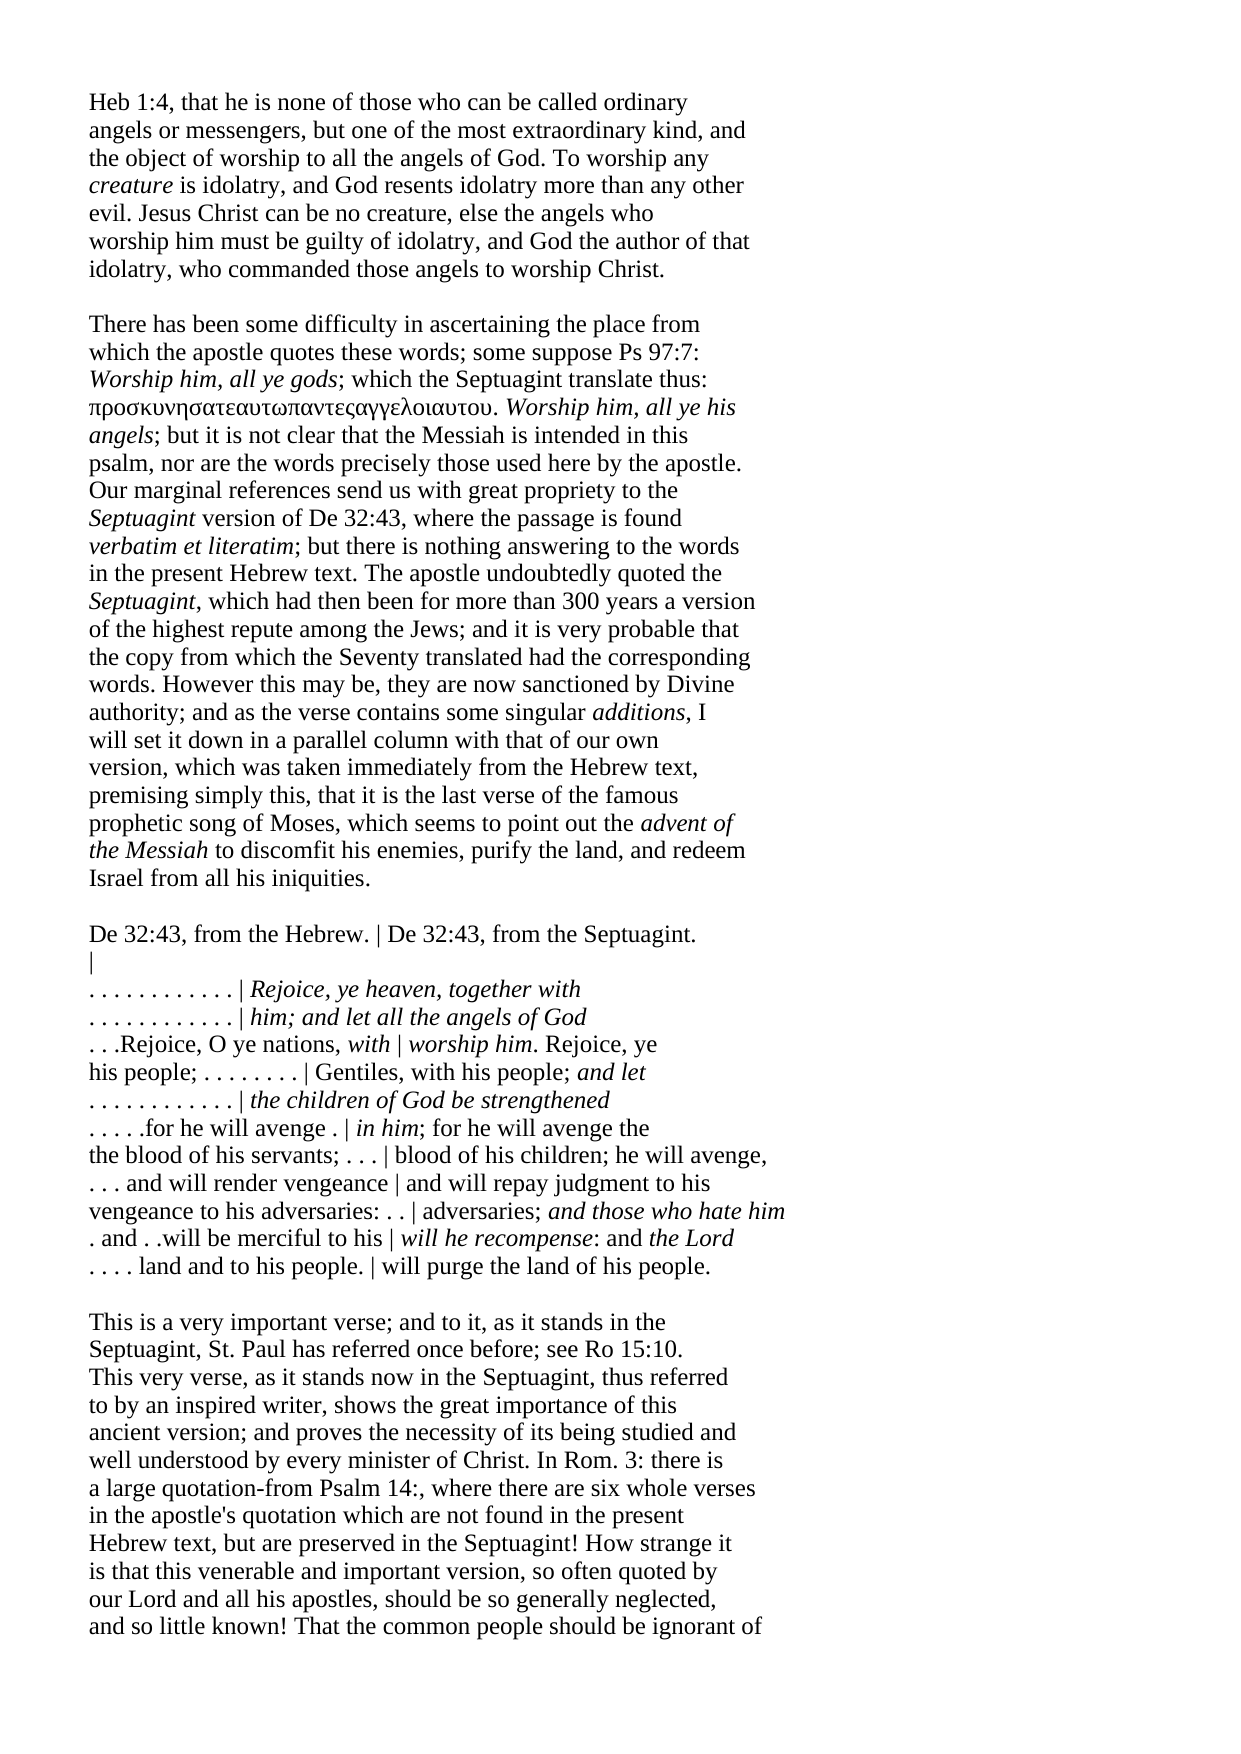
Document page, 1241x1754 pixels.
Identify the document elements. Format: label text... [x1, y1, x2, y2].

text Heb 1:4, that he is none of those who can be called ordinary angels or messengers, but one of the most extraordinary kind, and the object of worship to all the angels of God. To worship any creature is idolatry, and God resents idolatry more than any other evil. Jesus Christ can be no creature, else the angels who worship him must be guilty of idolatry, and God the author of that idolatry, who commanded those angels to worship Christ. There has been some difficulty in ascertaining the place from which the apostle quotes these words; some suppose Ps 97:7: Worship him, all ye gods; which the Septuagint translate thus: προσκυνησατεαυτωπαντεςαγγελοιαυτου. Worship him, all ye his angels; but it is not clear that the Messiah is intended in this psalm, nor are the words precisely those used here by the apostle. Our marginal references send us with great propriety to the Septuagint version of De 32:43, where the passage is found verbatim et literatim; but there is nothing answering to the words in the present Hebrew text. The apostle undoubtedly quoted the Septuagint, which had then been for more than 300 years a version of the highest repute among the Jews; and it is very probable that the copy from which the Seventy translated had the corresponding words. However this may be, they are now sanctioned by Divine authority; and as the verse contains some singular additions, I will set it down in a parallel column with that of our own version, which was taken immediately from the Hebrew text, premising simply this, that it is the last verse of the famous prophetic song of Moses, which seems to point out the advent of the Messiah to discomfit his enemies, purify the land, and redeem Israel from all his iniquities. De 32:43, from the Hebrew. | De 32:43, from the Septuagint. | . . . . . . . . . . . . | Rejoice, ye heaven, together with . . . . . . . . . . . . | him; and let all the angels of God . . .Rejoice, O ye nations, with | worship him. Rejoice, ye his people; . . . . . . . . | Gentiles, with his people; and let . . . . . . . . . . . . | the children of God be strengthened . . . . .for he will avenge . | in him; for he will avenge the the blood of his servants; . . . | blood of his children; he will avenge, . . . and will render vengeance | and will repay judgment to his vengeance to his adversaries: . . | adversaries; and those who hate him . and . .will be merciful to his | will he recompense: and the Lord . . . . land and to his people. | will purge the land of his people. This is a very important verse; and to it, as it stands in the Septuagint, St. Paul has referred once before; see Ro 15:10. This very verse, as it stands now in the Septuagint, thus referred to by an inspired writer, shows the great importance of this ancient version; and proves the necessity of its being studied and well understood by every minister of Christ. In Rom. 3: there is a large quotation-from Psalm 14:, where there are six whole verses in the apostle's quotation which are not found in the present Hebrew text, but are preserved in the Septuagint! How strange it is that this venerable and important version, so often quoted by our Lord and all his apostles, should be so generally neglected, and so little known! That the common people should be ignorant of [88, 88, 1152, 1640]
